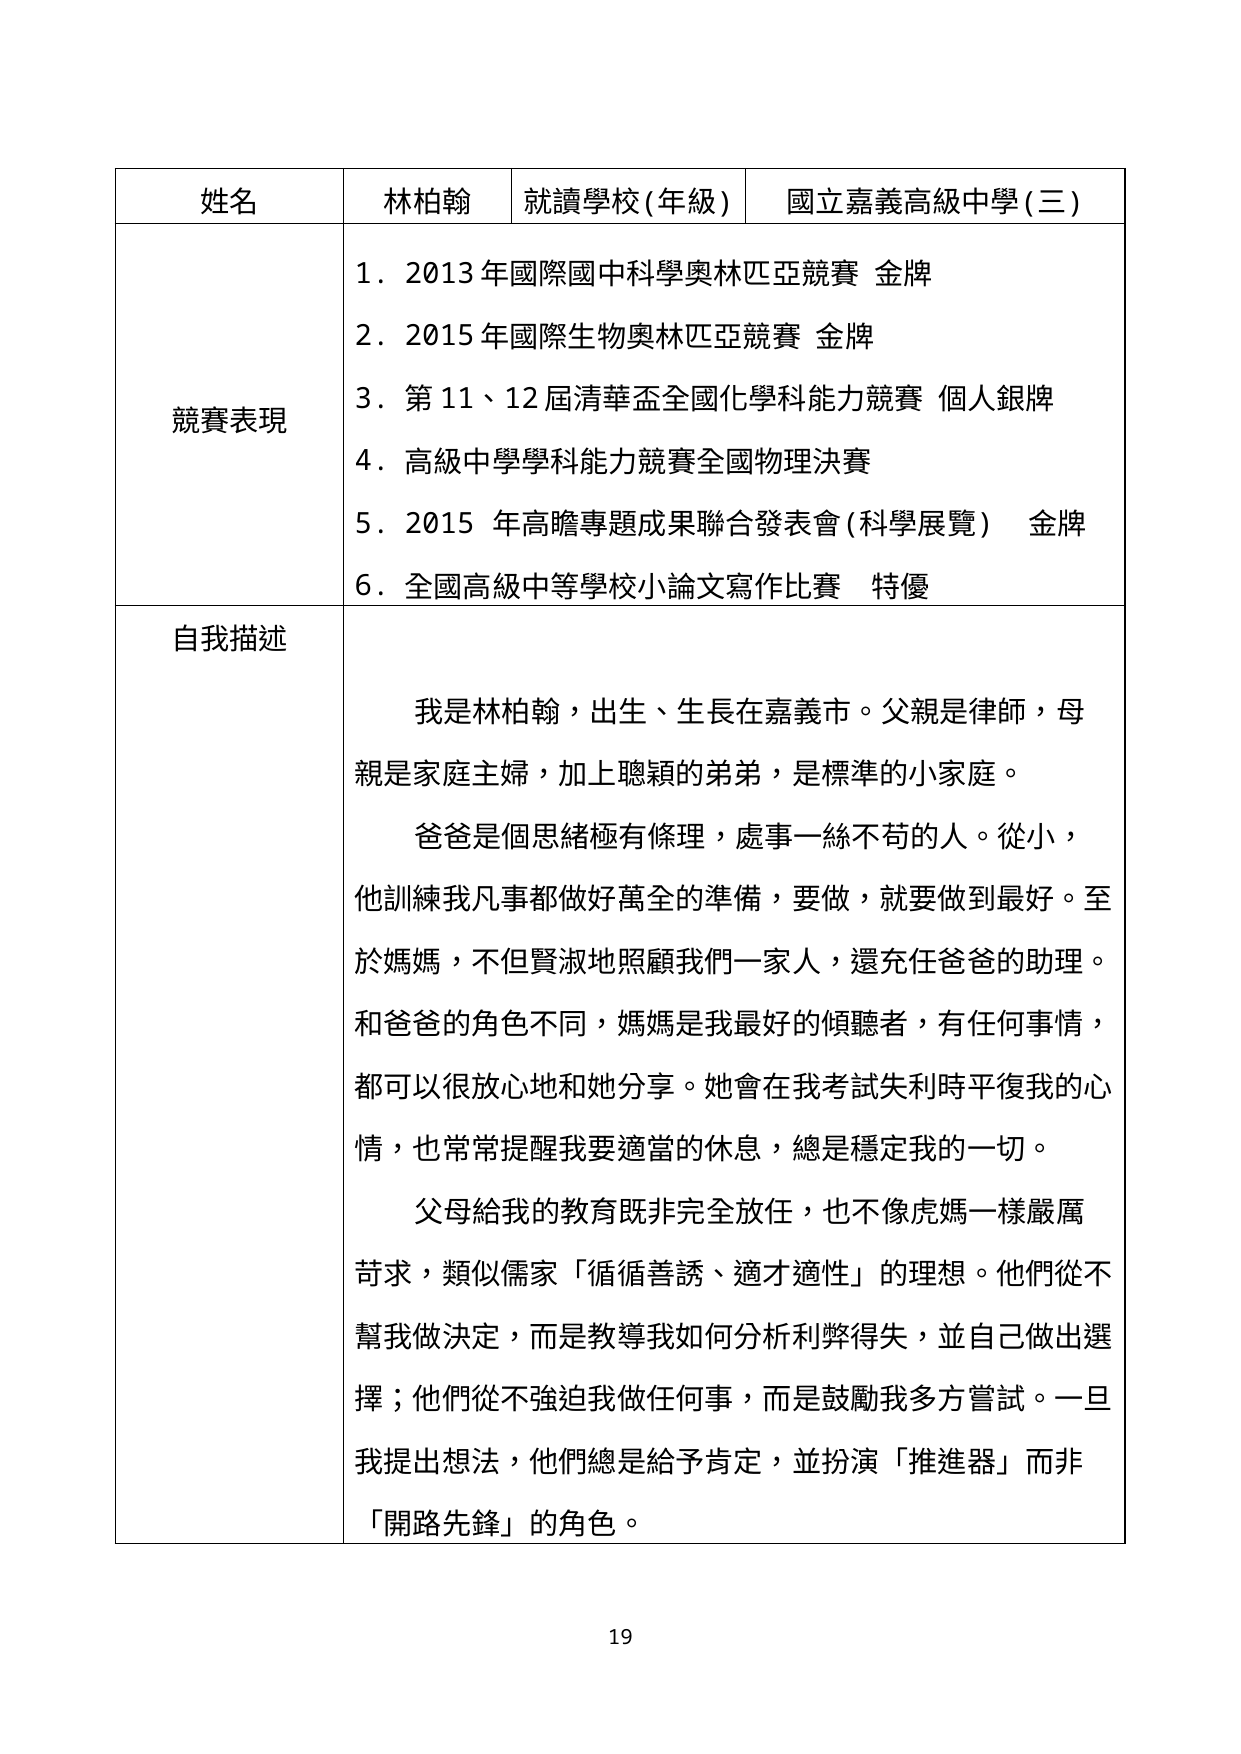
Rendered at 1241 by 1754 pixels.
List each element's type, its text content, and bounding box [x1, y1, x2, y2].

table_cell 我是林柏翰，出生、生長在嘉義市。父親是律師，母親是家庭主婦，加上聰穎的弟弟，是標準的小家庭。 爸爸是個思緒極有條理，處事一絲不苟的人。從小，他訓練我凡事都做好萬全的準備，要做，就要做到最好。至於媽媽，不但賢淑地照顧我們一家人，還充任爸爸的助理。和爸爸的角色不同，媽媽是我最好的傾聽者，有任何事情，都可以很放心地和她分享。她會在我考試失利時平復我的心情，也常常提醒我要適當的休息，總是穩定我的一切。 父母給我的教育既非完全放任，也不像虎媽一樣嚴厲苛求，類似儒家「循循善誘、適才適性」的理想。他們從不幫我做決定，而是教導我如何分析利弊得失，並自己做出選擇；他們從不強迫我做任何事，而是鼓勵我多方嘗試。一旦我提出想法，他們總是給予肯定，並扮演「推進器」而非「開路先鋒」的角色。 [344, 606, 1124, 1543]
table_header 姓名 [116, 169, 343, 223]
table_header 林柏翰 [344, 169, 511, 223]
table_cell 2013年國際國中科學奧林匹亞競賽 金牌 2015年國際生物奧林匹亞競賽 金牌 第11、12屆清華盃全國化學科能力競賽 個人銀牌 高級中學學科能力競賽全國物理決賽 2015 年高瞻專題成果聯合發表會(科學展覽) 金牌 全國高級中等學校小論文寫作比賽 特優 [344, 224, 1124, 605]
table_cell 自我描述 [116, 606, 343, 1543]
table_header 就讀學校(年級) [512, 169, 745, 223]
table_cell 競賽表現 [116, 224, 343, 605]
table_header 國立嘉義高級中學(三) [746, 169, 1124, 223]
